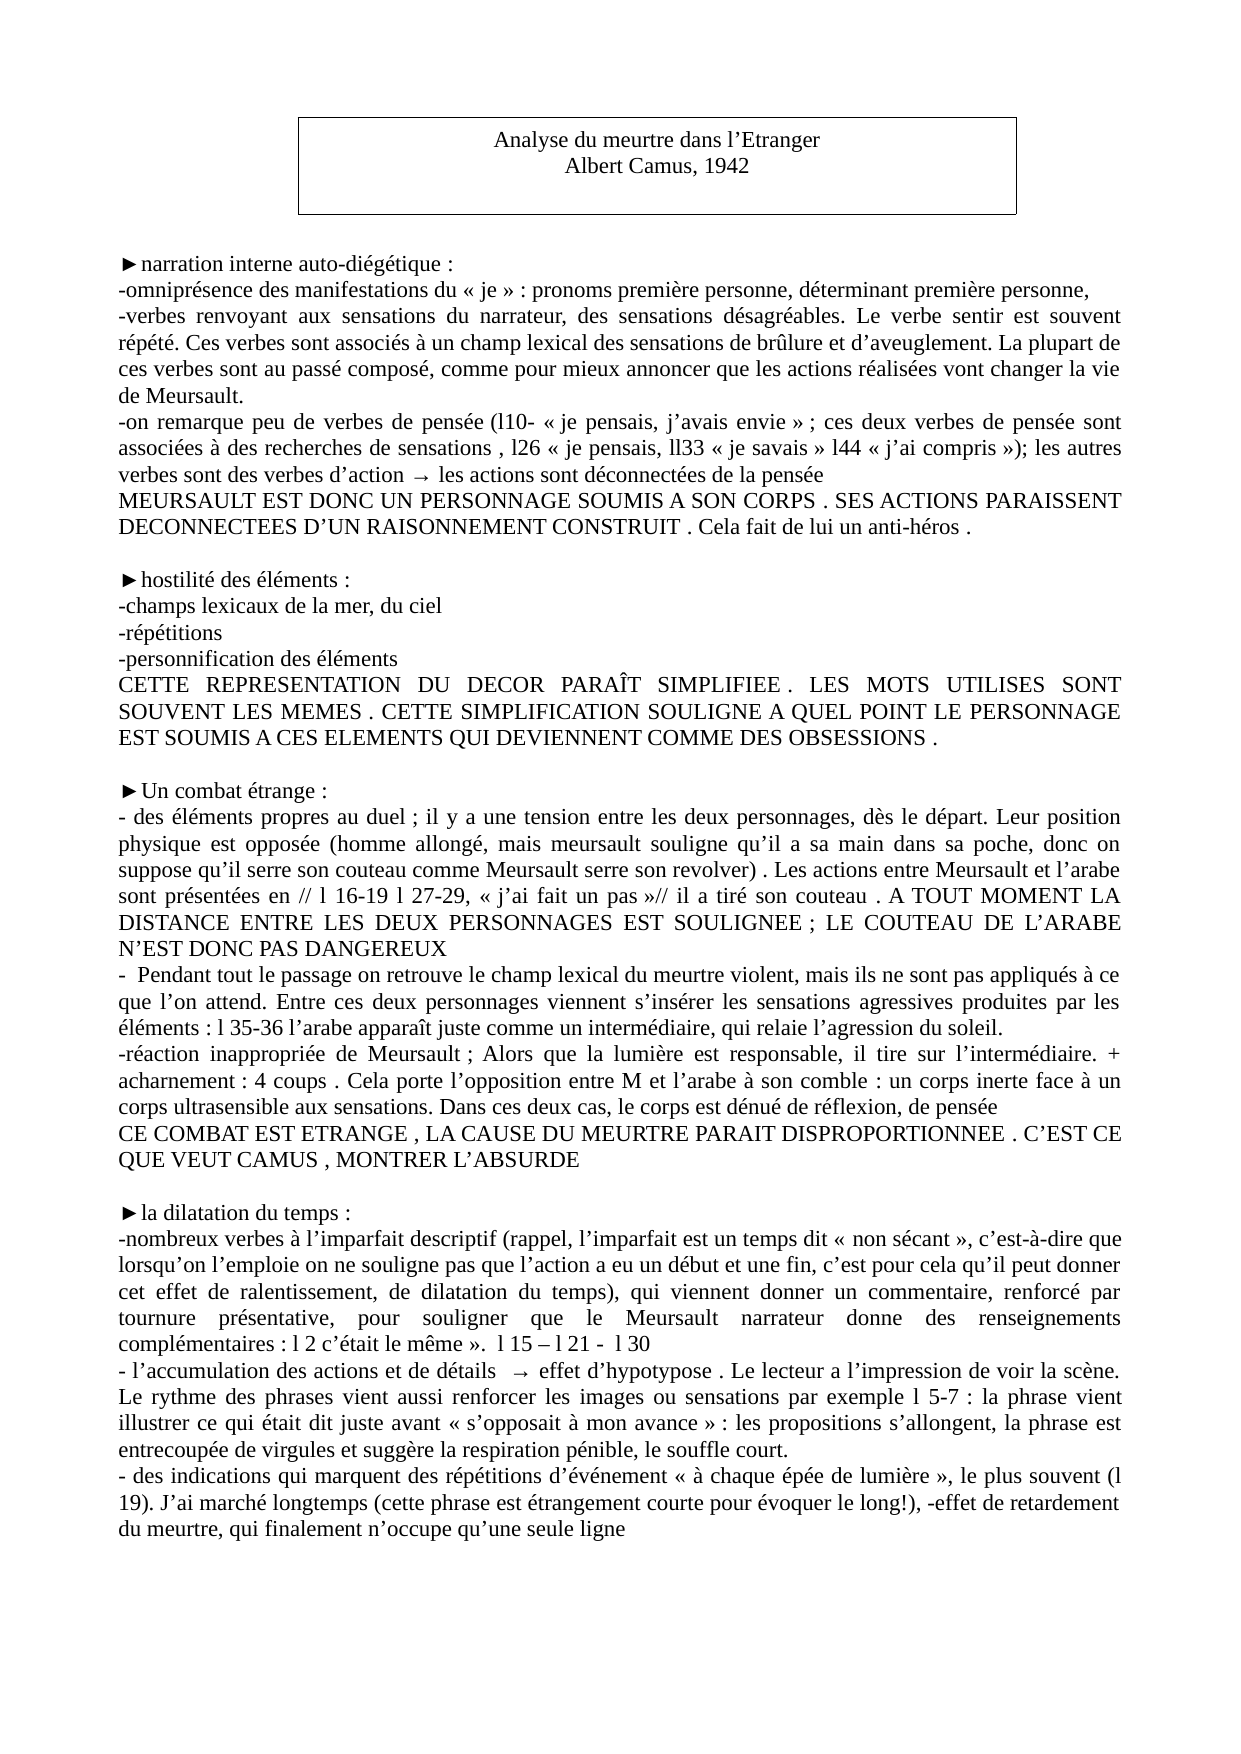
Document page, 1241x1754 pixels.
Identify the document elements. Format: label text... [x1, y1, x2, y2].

text -on remarque peu de verbes de pensée (l10- « je pensais, j’avais envie » ; ces deux verbes de pensée sont associées à des recherches de sensations , l26 « je pensais, ll33 « je savais » l44 « j’ai compris »); les autres verbes sont des verbes d’action → les actions sont déconnectées de la pensée [118, 408, 1122, 487]
text ►hostilité des éléments : [118, 566, 1122, 592]
text - Pendant tout le passage on retrouve le champ lexical du meurtre violent, mais ils ne sont pas appliqués à ce que l’on attend. Entre ces deux personnages viennent s’insérer les sensations agressives produites par les éléments : l 35-36 l’arabe apparaît juste comme un intermédiaire, qui relaie l’agression du soleil. [118, 961, 1122, 1041]
text -champs lexicaux de la mer, du ciel [118, 592, 1122, 619]
text -personnification des éléments [118, 645, 1122, 672]
text - des éléments propres au duel ; il y a une tension entre les deux personnages, dès le départ. Leur position physique est opposée (homme allongé, mais meursault souligne qu’il a sa main dans sa poche, donc on suppose qu’il serre son couteau comme Meursault serre son revolver) . Les actions entre Meursault et l’arabe sont présentées en // l 16-19 l 27-29, « j’ai fait un pas »// il a tiré son couteau . A TOUT MOMENT LA DISTANCE ENTRE LES DEUX PERSONNAGES EST SOULIGNEE ; LE COUTEAU DE L’ARABE N’EST DONC PAS DANGEREUX [118, 803, 1122, 961]
text Analyse du meurtre dans l’Etranger [306, 126, 1007, 153]
text ►Un combat étrange : [118, 777, 1122, 803]
text ►narration interne auto-diégétique : [118, 250, 1122, 276]
text ►la dilatation du temps : [118, 1199, 1122, 1225]
text -verbes renvoyant aux sensations du narrateur, des sensations désagréables. Le verbe sentir est souvent répété. Ces verbes sont associés à un champ lexical des sensations de brûlure et d’aveuglement. La plupart de ces verbes sont au passé composé, comme pour mieux annoncer que les actions réalisées vont changer la vie de Meursault. [118, 303, 1122, 408]
text -réaction inappropriée de Meursault ; Alors que la lumière est responsable, il tire sur l’intermédiaire. + acharnement : 4 coups . Cela porte l’opposition entre M et l’arabe à son comble : un corps inerte face à un corps ultrasensible aux sensations. Dans ces deux cas, le corps est dénué de réflexion, de pensée [118, 1041, 1122, 1119]
text CETTE REPRESENTATION DU DECOR PARAÎT SIMPLIFIEE . LES MOTS UTILISES SONT SOUVENT LES MEMES . CETTE SIMPLIFICATION SOULIGNE A QUEL POINT LE PERSONNAGE EST SOUMIS A CES ELEMENTS QUI DEVIENNENT COMME DES OBSESSIONS . [118, 672, 1122, 751]
text Albert Camus, 1942 [306, 153, 1007, 179]
text - l’accumulation des actions et de détails → effet d’hypotypose . Le lecteur a l’impression de voir la scène. Le rythme des phrases vient aussi renforcer les images ou sensations par exemple l 5-7 : la phrase vient illustrer ce qui était dit juste avant « s’opposait à mon avance » : les propositions s’allongent, la phrase est entrecoupée de virgules et suggère la respiration pénible, le souffle court. [118, 1357, 1122, 1462]
text -omniprésence des manifestations du « je » : pronoms première personne, déterminant première personne, [118, 276, 1122, 303]
text -répétitions [118, 619, 1122, 645]
text MEURSAULT EST DONC UN PERSONNAGE SOUMIS A SON CORPS . SES ACTIONS PARAISSENT DECONNECTEES D’UN RAISONNEMENT CONSTRUIT . Cela fait de lui un anti-héros . [118, 487, 1122, 540]
text - des indications qui marquent des répétitions d’événement « à chaque épée de lumière », le plus souvent (l 19). J’ai marché longtemps (cette phrase est étrangement courte pour évoquer le long!), -effet de retardement du meurtre, qui finalement n’occupe qu’une seule ligne [118, 1462, 1122, 1541]
text -nombreux verbes à l’imparfait descriptif (rappel, l’imparfait est un temps dit « non sécant », c’est-à-dire que lorsqu’on l’emploie on ne souligne pas que l’action a eu un début et une fin, c’est pour cela qu’il peut donner cet effet de ralentissement, de dilatation du temps), qui viennent donner un commentaire, renforcé par tournure présentative, pour souligner que le Meursault narrateur donne des renseignements complémentaires : l 2 c’était le même ». l 15 – l 21 - l 30 [118, 1225, 1122, 1357]
text CE COMBAT EST ETRANGE , LA CAUSE DU MEURTRE PARAIT DISPROPORTIONNEE . C’EST CE QUE VEUT CAMUS , MONTRER L’ABSURDE [118, 1119, 1122, 1172]
